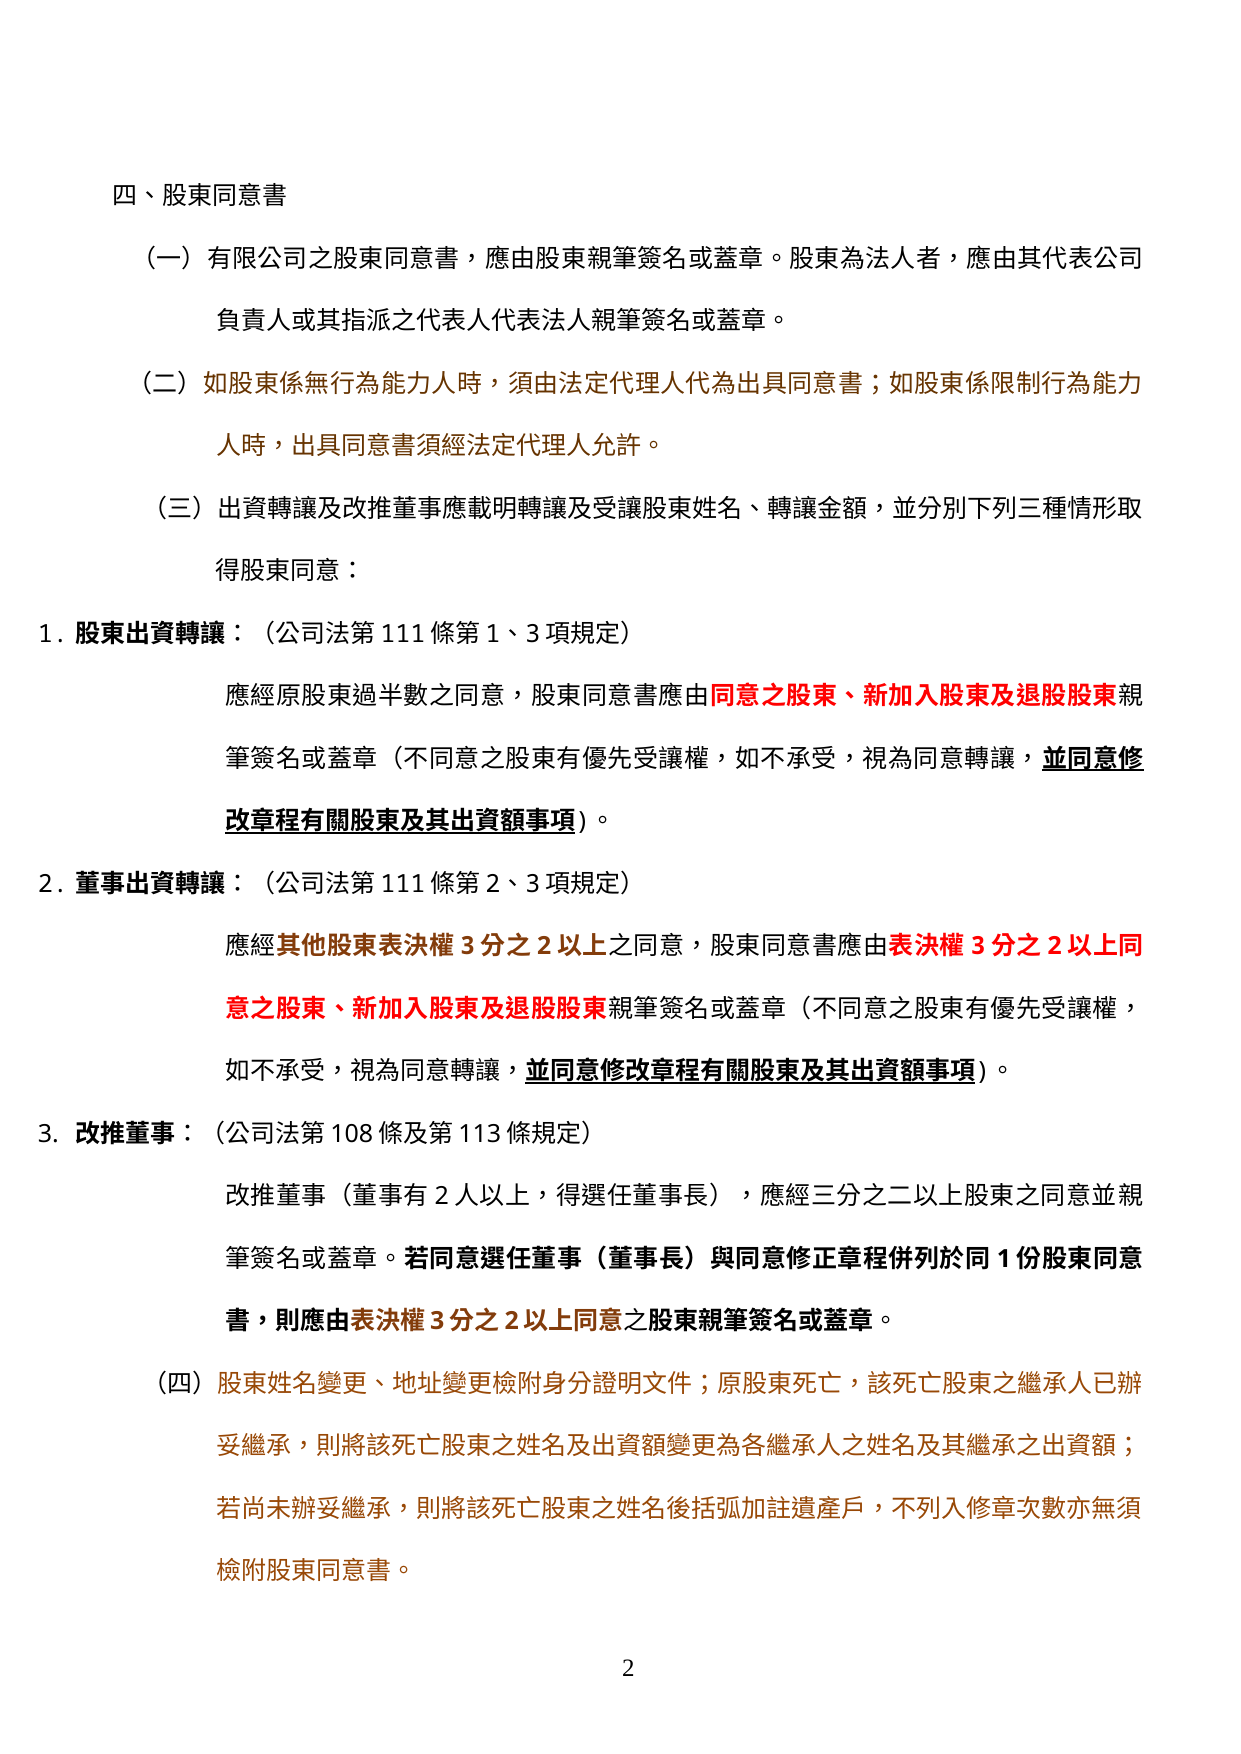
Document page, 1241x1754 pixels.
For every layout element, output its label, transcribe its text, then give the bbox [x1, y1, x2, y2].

text （二）如股東係無行為能力人時，須由法定代理人代為出具同意書；如股東係限制行為能力人時，出具同意書須經法定代理人允許。 [112, 340, 1144, 465]
text （四）股東姓名變更、地址變更檢附身分證明文件；原股東死亡，該死亡股東之繼承人已辦妥繼承，則將該死亡股東之姓名及出資額變更為各繼承人之姓名及其繼承之出資額；若尚未辦妥繼承，則將該死亡股東之姓名後括弧加註遺產戶，不列入修章次數亦無須檢附股東同意書。 [142, 1340, 1144, 1590]
text 四、股東同意書 [112, 152, 1144, 215]
list 股東出資轉讓：（公司法第111條第1、3項規定） [38, 590, 1144, 652]
text （三）出資轉讓及改推董事應載明轉讓及受讓股東姓名、轉讓金額，並分別下列三種情形取得股東同意： [142, 465, 1144, 590]
list 董事出資轉讓：（公司法第111條第2、3項規定） [38, 840, 1144, 902]
text 應經原股東過半數之同意，股東同意書應由同意之股東、新加入股東及退股股東親筆簽名或蓋章（不同意之股東有優先受讓權，如不承受，視為同意轉讓，並同意修改章程有關股東及其出資額事項)。 [225, 652, 1144, 840]
text （一）有限公司之股東同意書，應由股東親筆簽名或蓋章。股東為法人者，應由其代表公司負責人或其指派之代表人代表法人親筆簽名或蓋章。 [124, 215, 1144, 340]
list 改推董事：（公司法第108條及第113條規定） [38, 1090, 1144, 1152]
text 改推董事（董事有2人以上，得選任董事長），應經三分之二以上股東之同意並親筆簽名或蓋章。若同意選任董事（董事長）與同意修正章程併列於同1份股東同意書，則應由表決權3分之2以上同意之股東親筆簽名或蓋章。 [225, 1152, 1144, 1340]
text 應經其他股東表決權3分之2以上之同意，股東同意書應由表決權3分之2以上同意之股東、新加入股東及退股股東親筆簽名或蓋章（不同意之股東有優先受讓權，如不承受，視為同意轉讓，並同意修改章程有關股東及其出資額事項)。 [225, 902, 1144, 1090]
